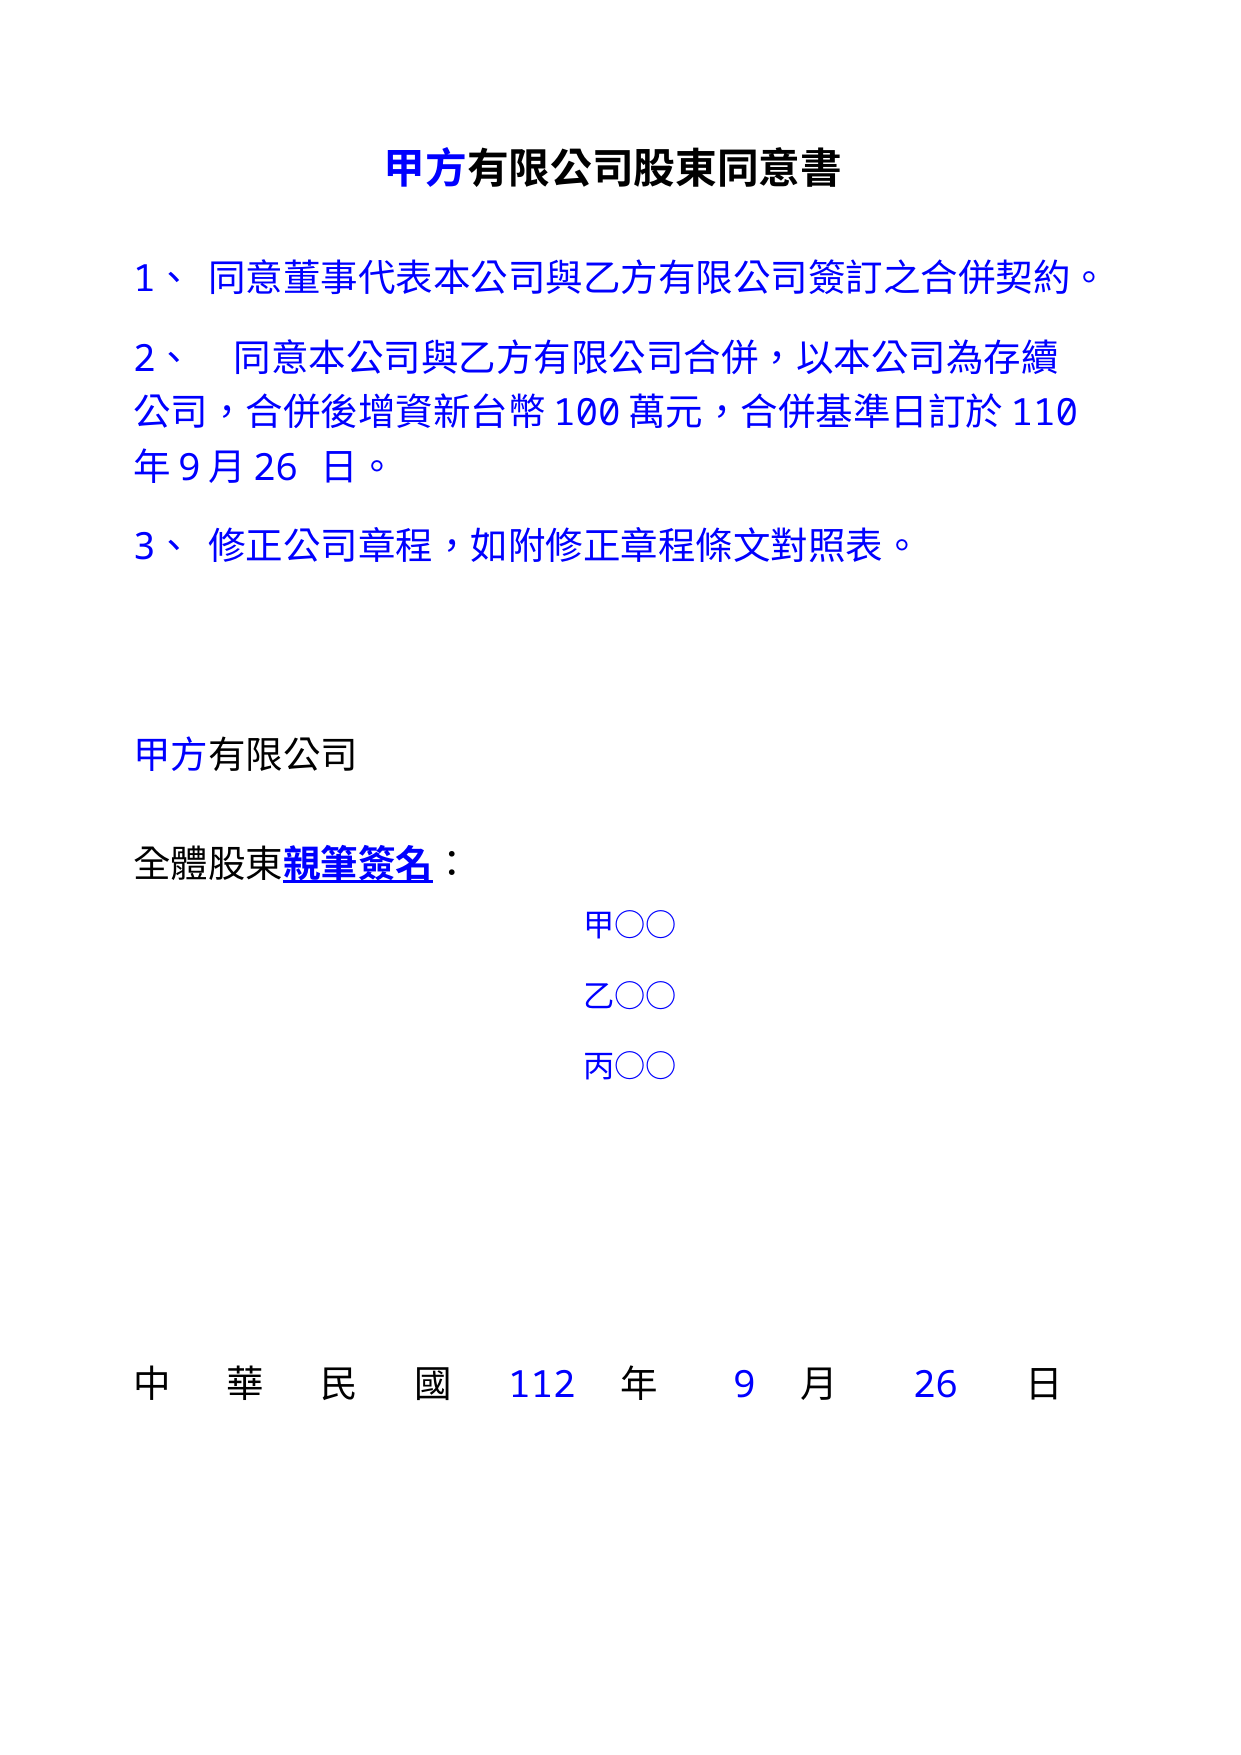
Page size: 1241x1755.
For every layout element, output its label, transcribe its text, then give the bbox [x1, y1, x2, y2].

text 甲○○ [133, 900, 1093, 946]
list 同意董事代表本公司與乙方有限公司簽訂之合併契約。 [133, 248, 1093, 303]
text 全體股東親筆簽名： [133, 834, 1093, 888]
text 丙○○ [133, 1041, 1093, 1087]
text 中 華 民 國 112 年 9 月 26 日 [133, 1354, 1093, 1409]
subtitle 甲方有限公司股東同意書 [133, 135, 1093, 195]
list 同意本公司與乙方有限公司合併，以本公司為存續公司，合併後增資新台幣100萬元，合併基準日訂於110年9月26 日。 [133, 328, 1090, 491]
text 乙○○ [133, 971, 1093, 1016]
text 甲方有限公司 [133, 725, 1093, 779]
list 修正公司章程，如附修正章程條文對照表。 [133, 516, 1093, 571]
